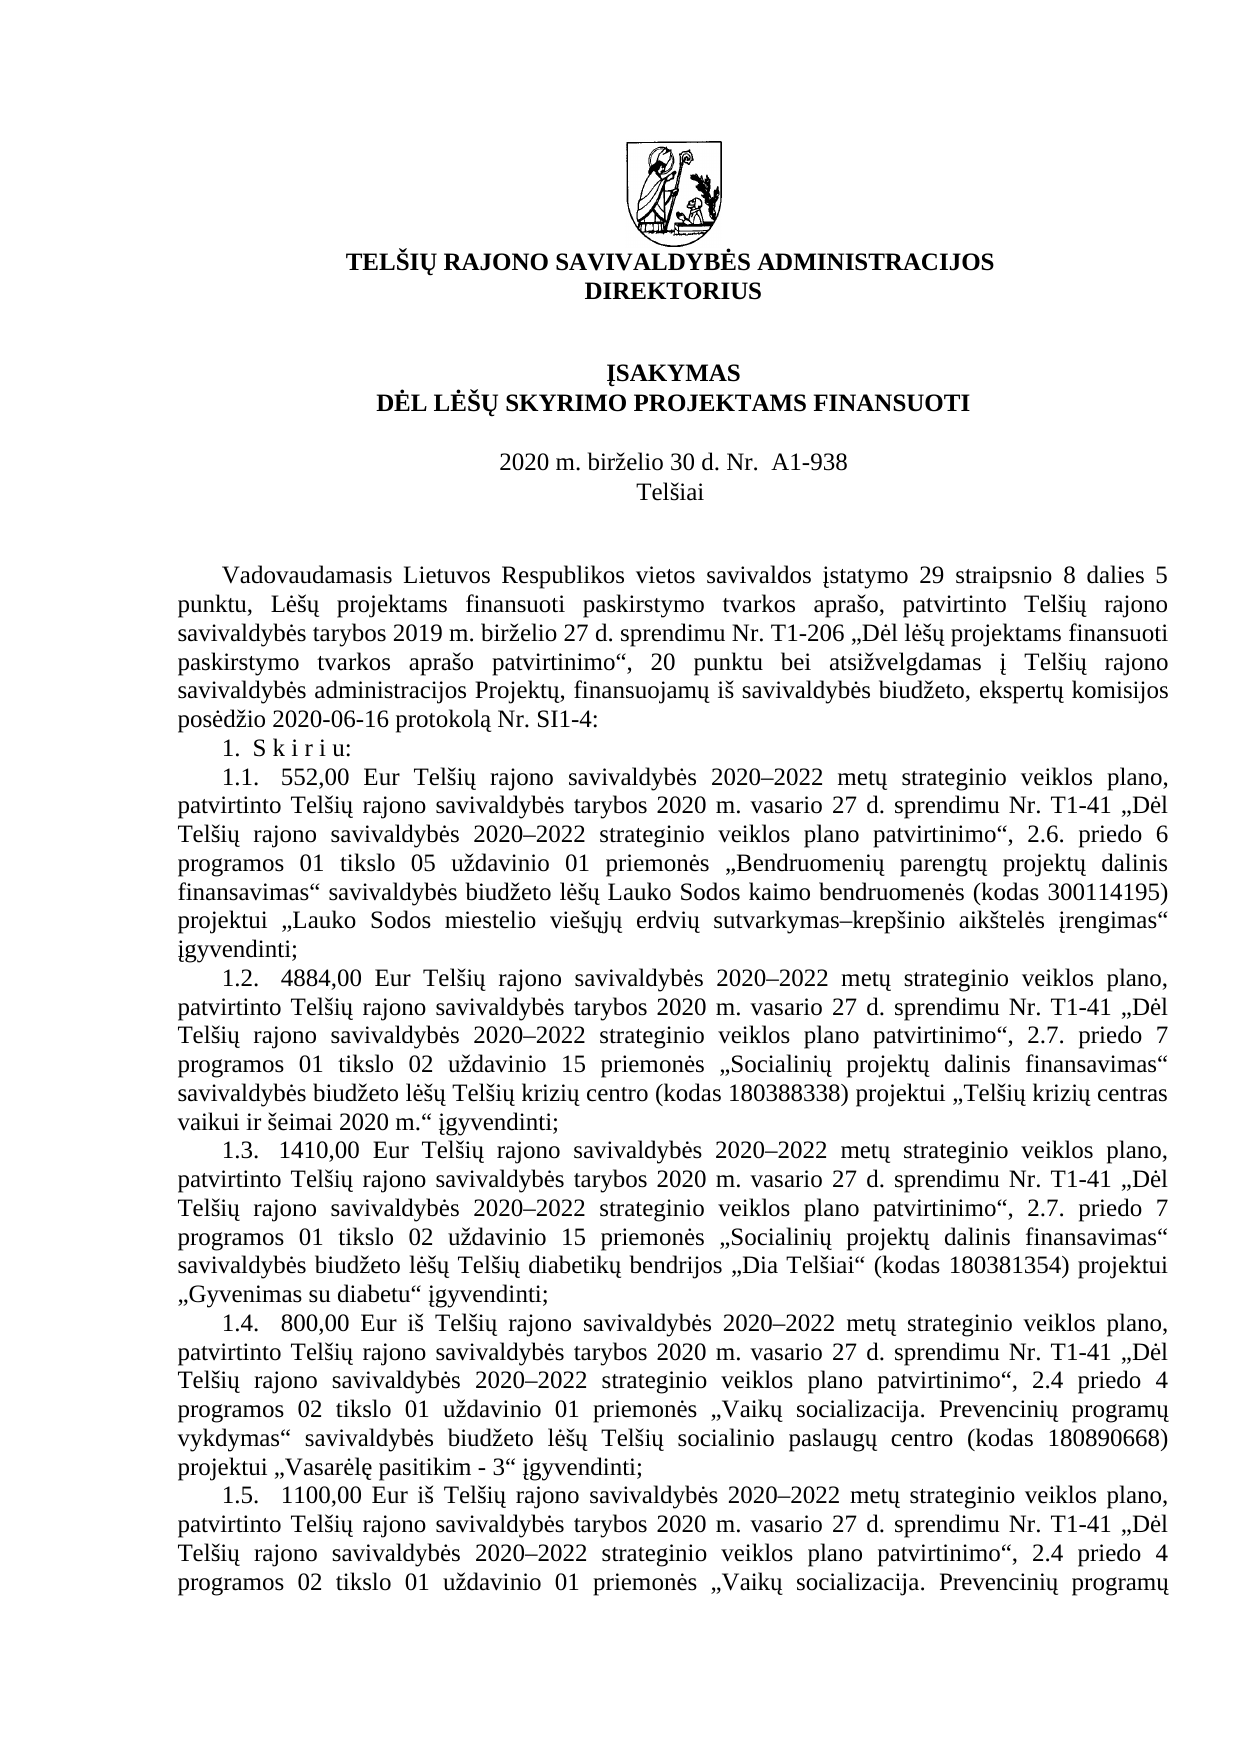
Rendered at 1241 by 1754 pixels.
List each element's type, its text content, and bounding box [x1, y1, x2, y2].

table_cell DĖL LĖŠŲ SKYRIMO PROJEKTAMS FINANSUOTI [176, 387, 1171, 417]
text 1.5. 1100,00 Eur iš Telšių rajono savivaldybės 2020–2022 metų strateginio veiklos plano, patvirtinto Telšių rajono savivaldybės tarybos 2020 m. vasario 27 d. sprendimu Nr. T1-41 „Dėl Telšių rajono savivaldybės 2020–2022 strateginio veiklos plano patvirtinimo“, 2.4 priedo 4 programos 02 tikslo 01 uždavinio 01 priemonės „Vaikų socializacija. Prevencinių programų [177, 1481, 1169, 1596]
table_cell Telšiai [176, 476, 1171, 506]
text 1.4. 800,00 Eur iš Telšių rajono savivaldybės 2020–2022 metų strateginio veiklos plano, patvirtinto Telšių rajono savivaldybės tarybos 2020 m. vasario 27 d. sprendimu Nr. T1-41 „Dėl Telšių rajono savivaldybės 2020–2022 strateginio veiklos plano patvirtinimo“, 2.4 priedo 4 programos 02 tikslo 01 uždavinio 01 priemonės „Vaikų socializacija. Prevencinių programų vykdymas“ savivaldybės biudžeto lėšų Telšių socialinio paslaugų centro (kodas 180890668) projektui „Vasarėlę pasitikim - 3“ įgyvendinti; [177, 1308, 1169, 1481]
table_header TELŠIŲ RAJONO SAVIVALDYBĖS ADMINISTRACIJOS DIREKTORIUS [176, 30, 1171, 358]
text Vadovaudamasis Lietuvos Respublikos vietos savivaldos įstatymo 29 straipsnio 8 dalies 5 punktu, Lėšų projektams finansuoti paskirstymo tvarkos aprašo, patvirtinto Telšių rajono savivaldybės tarybos 2019 m. birželio 27 d. sprendimu Nr. T1-206 „Dėl lėšų projektams finansuoti paskirstymo tvarkos aprašo patvirtinimo“, 20 punktu bei atsižvelgdamas į Telšių rajono savivaldybės administracijos Projektų, finansuojamų iš savivaldybės biudžeto, ekspertų komisijos posėdžio 2020-06-16 protokolą Nr. SI1-4: [177, 561, 1169, 733]
table_cell ĮSAKYMAS [176, 358, 1171, 387]
table_cell 2020 m. birželio 30 d. Nr. A1-938 [176, 446, 1171, 476]
table_cell [176, 417, 1171, 446]
text 1. S k i r i u: [177, 733, 1169, 762]
text 1.3. 1410,00 Eur Telšių rajono savivaldybės 2020–2022 metų strateginio veiklos plano, patvirtinto Telšių rajono savivaldybės tarybos 2020 m. vasario 27 d. sprendimu Nr. T1-41 „Dėl Telšių rajono savivaldybės 2020–2022 strateginio veiklos plano patvirtinimo“, 2.7. priedo 7 programos 01 tikslo 02 uždavinio 15 priemonės „Socialinių projektų dalinis finansavimas“ savivaldybės biudžeto lėšų Telšių diabetikų bendrijos „Dia Telšiai“ (kodas 180381354) projektui „Gyvenimas su diabetu“ įgyvendinti; [177, 1136, 1169, 1308]
text 1.2. 4884,00 Eur Telšių rajono savivaldybės 2020–2022 metų strateginio veiklos plano, patvirtinto Telšių rajono savivaldybės tarybos 2020 m. vasario 27 d. sprendimu Nr. T1-41 „Dėl Telšių rajono savivaldybės 2020–2022 strateginio veiklos plano patvirtinimo“, 2.7. priedo 7 programos 01 tikslo 02 uždavinio 15 priemonės „Socialinių projektų dalinis finansavimas“ savivaldybės biudžeto lėšų Telšių krizių centro (kodas 180388338) projektui „Telšių krizių centras vaikui ir šeimai 2020 m.“ įgyvendinti; [177, 963, 1169, 1136]
text 1.1. 552,00 Eur Telšių rajono savivaldybės 2020–2022 metų strateginio veiklos plano, patvirtinto Telšių rajono savivaldybės tarybos 2020 m. vasario 27 d. sprendimu Nr. T1-41 „Dėl Telšių rajono savivaldybės 2020–2022 strateginio veiklos plano patvirtinimo“, 2.6. priedo 6 programos 01 tikslo 05 uždavinio 01 priemonės „Bendruomenių parengtų projektų dalinis finansavimas“ savivaldybės biudžeto lėšų Lauko Sodos kaimo bendruomenės (kodas 300114195) projektui „Lauko Sodos miestelio viešųjų erdvių sutvarkymas–krepšinio aikštelės įrengimas“ įgyvendinti; [177, 762, 1169, 963]
